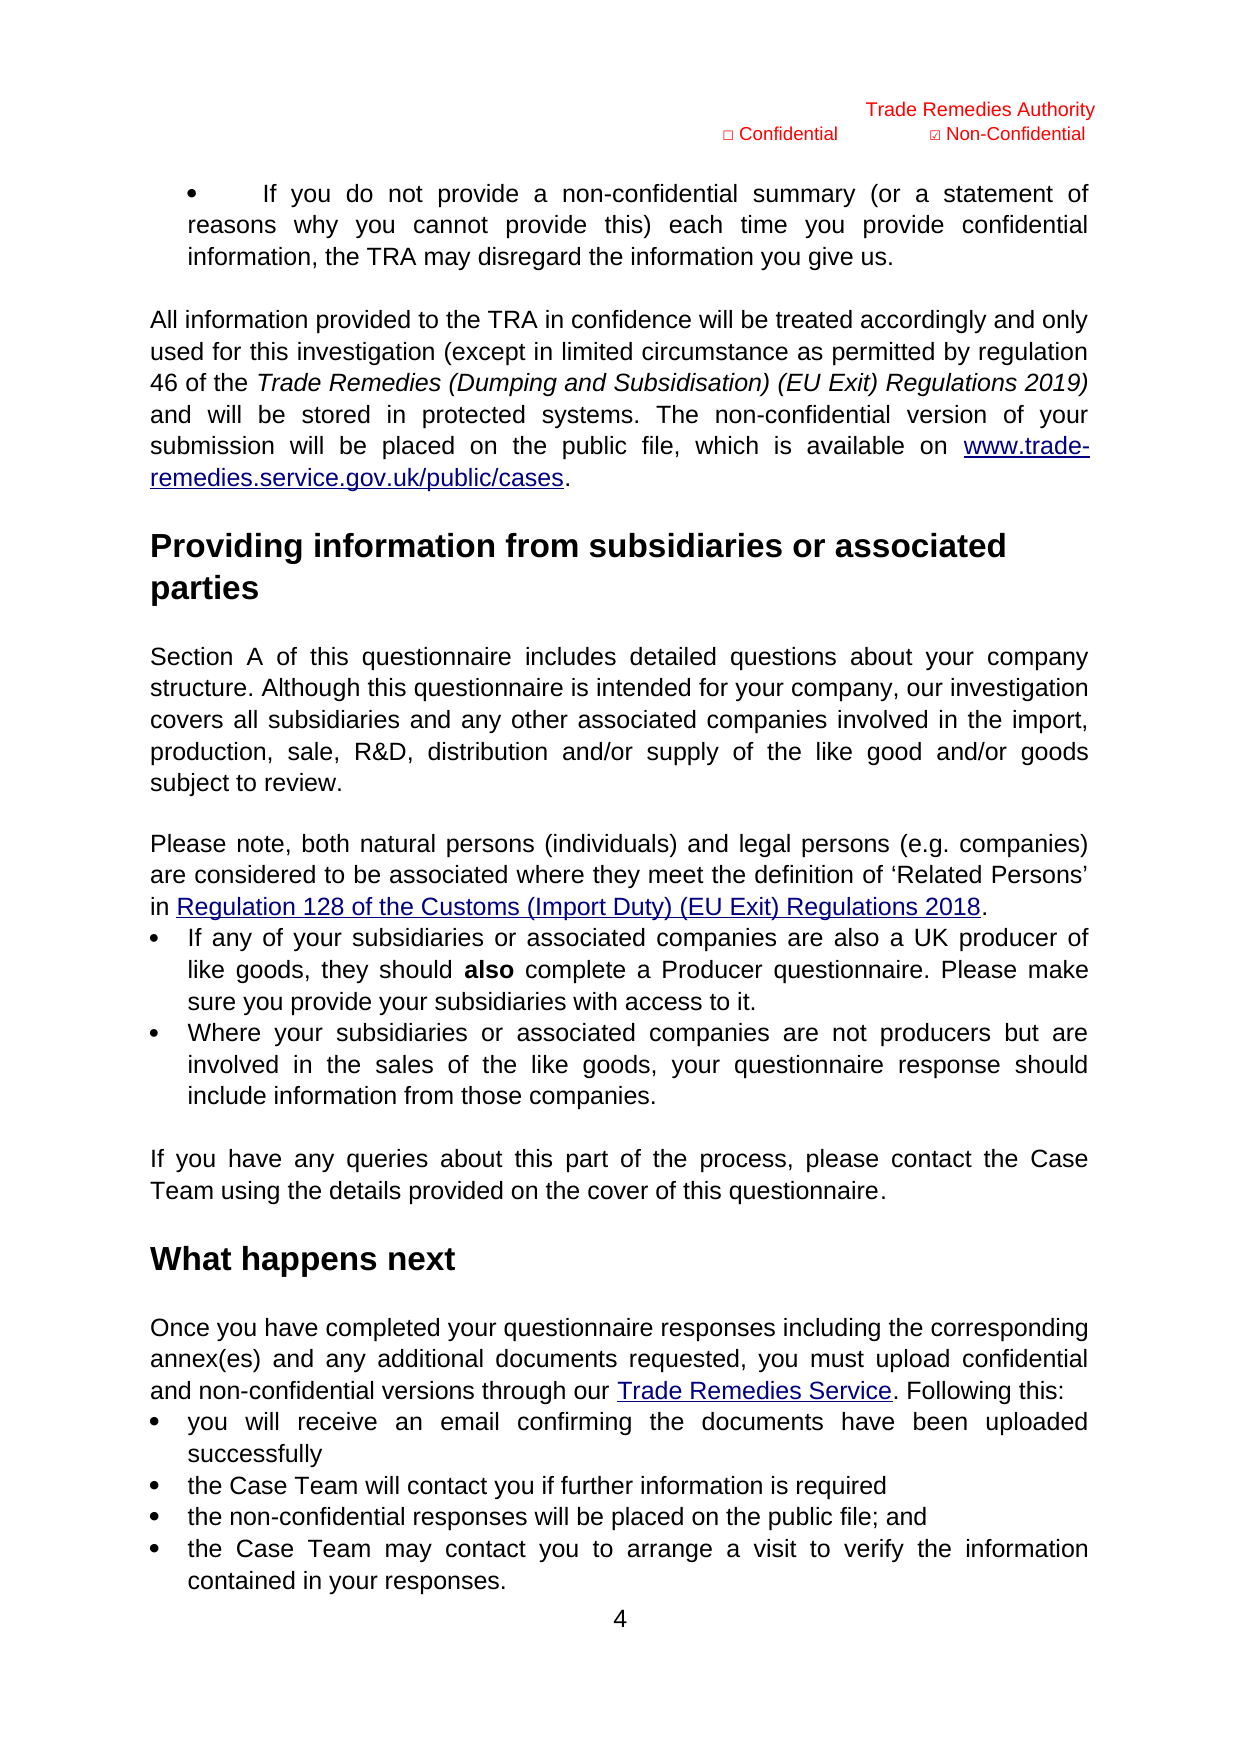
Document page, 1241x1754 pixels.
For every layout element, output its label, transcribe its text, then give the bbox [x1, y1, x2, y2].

text Section A of this questionnaire includes detailed questions about your company structure. Although this questionnaire is intended for your company, our investigation covers all subsidiaries and any other associated companies involved in the import, production, sale, R&D, distribution and/or supply of the like good and/or goods subject to review. [150, 642, 1090, 797]
subtitle Providing information from subsidiaries or associated parties [150, 526, 1090, 607]
list the non-confidential responses will be placed on the public file; and [150, 1502, 1090, 1531]
text Once you have completed your questionnaire responses including the corresponding annex(es) and any additional documents requested, you must upload confidential and non-confidential versions through our Trade Remedies Service. Following this: [150, 1313, 1090, 1404]
text Please note, both natural persons (individuals) and legal persons (e.g. companies) are considered to be associated where they meet the definition of ‘Related Persons’ in Regulation 128 of the Customs (Import Duty) (EU Exit) Regulations 2018. [150, 829, 1090, 921]
list the Case Team will contact you if further information is required [150, 1471, 1090, 1499]
list you will receive an email confirming the documents have been uploaded successfully [150, 1407, 1090, 1468]
list If you do not provide a non-confidential summary (or a statement of reasons why you cannot provide this) each time you provide confidential information, the TRA may disregard the information you give us. [187, 179, 1090, 271]
list If any of your subsidiaries or associated companies are also a UK producer of like goods, they should also complete a Producer questionnaire. Please make sure you provide your subsidiaries with access to it. [150, 923, 1090, 1015]
list Where your subsidiaries or associated companies are not producers but are involved in the sales of the like goods, your questionnaire response should include information from those companies. [150, 1018, 1090, 1110]
text If you have any queries about this part of the process, please contact the Case Team using the details provided on the cover of this questionnaire. [150, 1144, 1090, 1204]
text All information provided to the TRA in confidence will be treated accordingly and only used for this investigation (except in limited circumstance as permitted by regulation 46 of the Trade Remedies (Dumping and Subsidisation) (EU Exit) Regulations 2019) and will be stored in protected systems. The non-confidential version of your submission will be placed on the public file, which is available on www.trade-remedies.service.gov.uk/public/cases. [150, 305, 1090, 492]
list the Case Team may contact you to arrange a visit to verify the information contained in your responses. [150, 1534, 1090, 1594]
subtitle What happens next [150, 1239, 1090, 1277]
